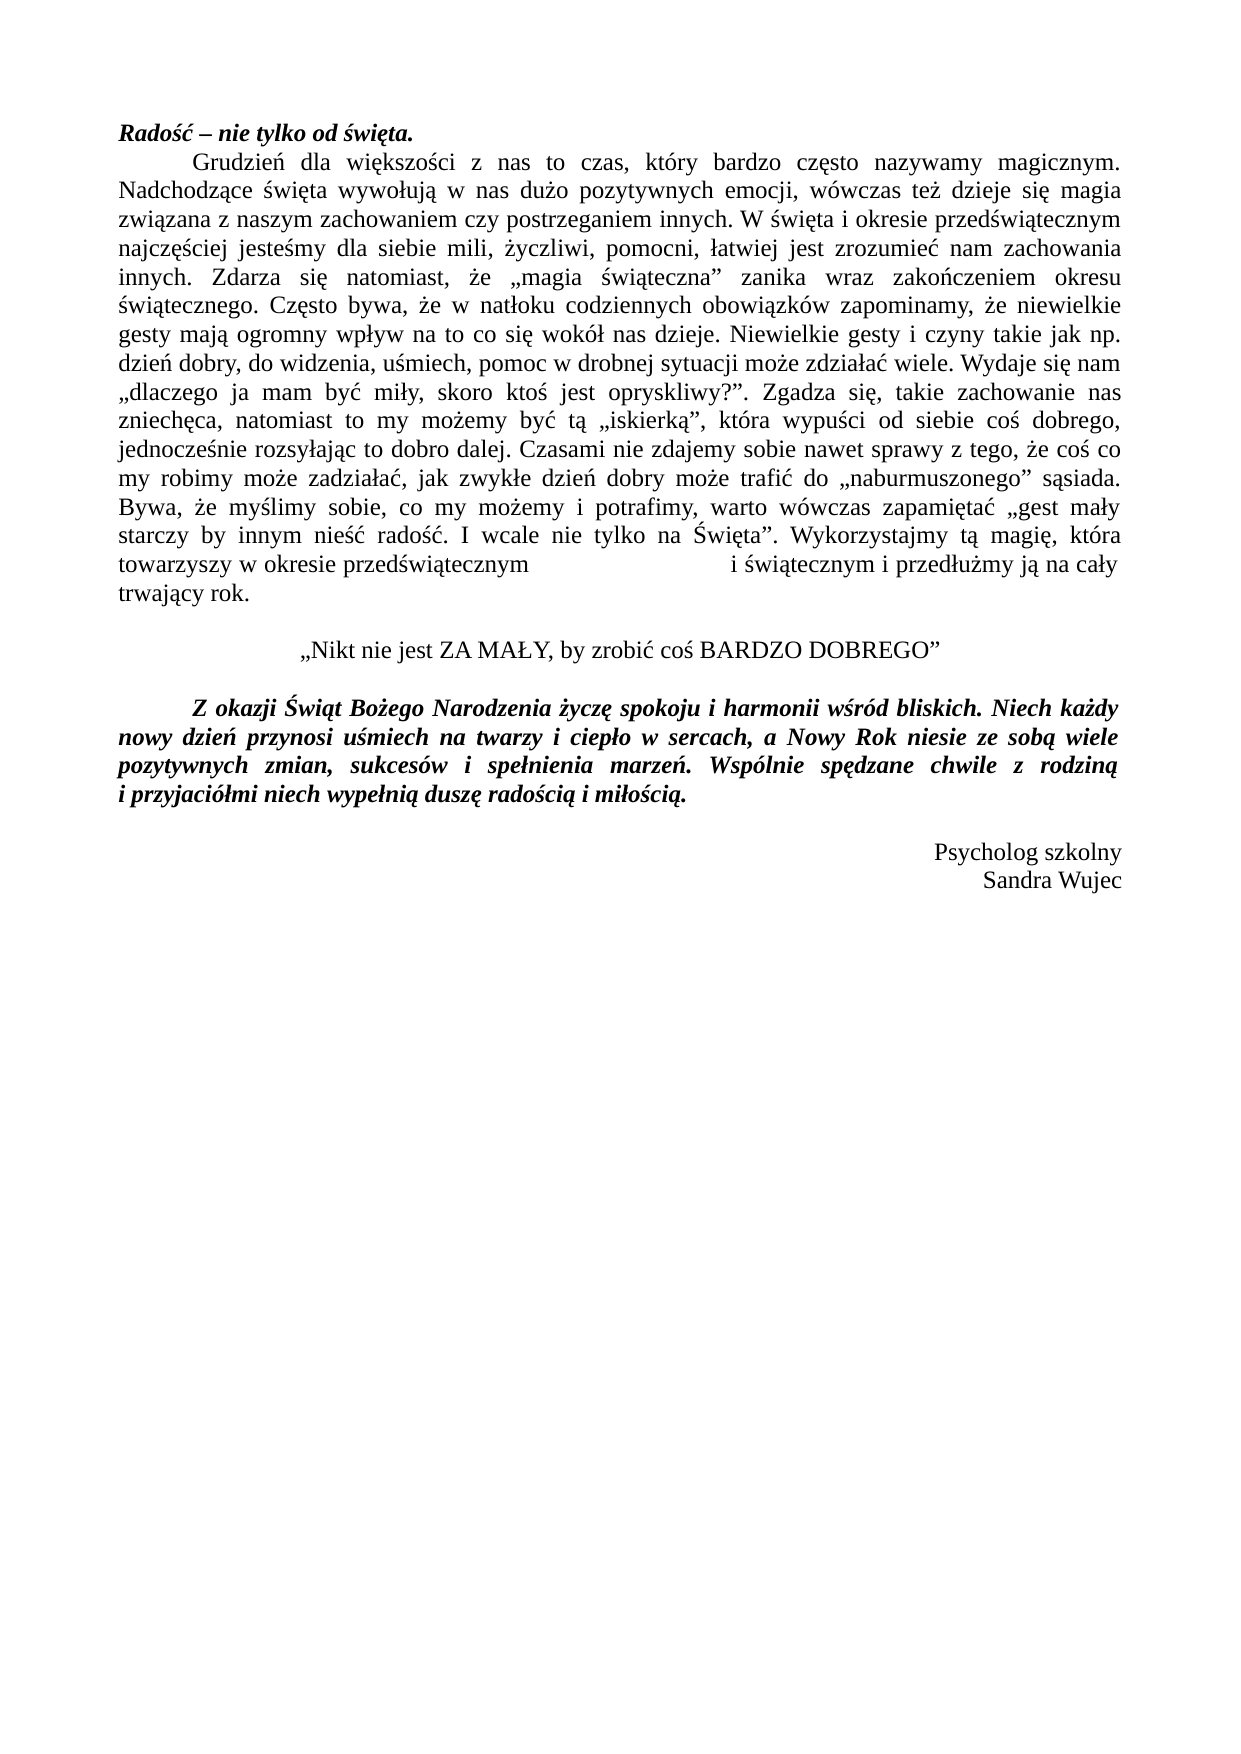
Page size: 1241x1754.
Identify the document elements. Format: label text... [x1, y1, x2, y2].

text „Nikt nie jest ZA MAŁY, by zrobić coś BARDZO DOBREGO” [118, 636, 1122, 664]
text Z okazji Świąt Bożego Narodzenia życzę spokoju i harmonii wśród bliskich. Niech każdy nowy dzień przynosi uśmiech na twarzy i ciepło w sercach, a Nowy Rok niesie ze sobą wiele pozytywnych zmian, sukcesów i spełnienia marzeń. Wspólnie spędzane chwile z rodziną i przyjaciółmi niech wypełnią duszę radością i miłością. [118, 693, 1122, 808]
text Sandra Wujec [118, 866, 1122, 894]
text Psycholog szkolny [118, 837, 1122, 866]
text Radość – nie tylko od święta. [118, 118, 1122, 147]
text Grudzień dla większości z nas to czas, który bardzo często nazywamy magicznym. Nadchodzące święta wywołują w nas dużo pozytywnych emocji, wówczas też dzieje się magia związana z naszym zachowaniem czy postrzeganiem innych. W święta i okresie przedświątecznym najczęściej jesteśmy dla siebie mili, życzliwi, pomocni, łatwiej jest zrozumieć nam zachowania innych. Zdarza się natomiast, że „magia świąteczna” zanika wraz zakończeniem okresu świątecznego. Często bywa, że w natłoku codziennych obowiązków zapominamy, że niewielkie gesty mają ogromny wpływ na to co się wokół nas dzieje. Niewielkie gesty i czyny takie jak np. dzień dobry, do widzenia, uśmiech, pomoc w drobnej sytuacji może zdziałać wiele. Wydaje się nam „dlaczego ja mam być miły, skoro ktoś jest opryskliwy?”. Zgadza się, takie zachowanie nas zniechęca, natomiast to my możemy być tą „iskierką”, która wypuści od siebie coś dobrego, jednocześnie rozsyłając to dobro dalej. Czasami nie zdajemy sobie nawet sprawy z tego, że coś co my robimy może zadziałać, jak zwykłe dzień dobry może trafić do „naburmuszonego” sąsiada. Bywa, że myślimy sobie, co my możemy i potrafimy, warto wówczas zapamiętać „gest mały starczy by innym nieść radość. I wcale nie tylko na Święta”. Wykorzystajmy tą magię, która towarzyszy w okresie przedświątecznym i świątecznym i przedłużmy ją na cały trwający rok. [118, 147, 1122, 607]
